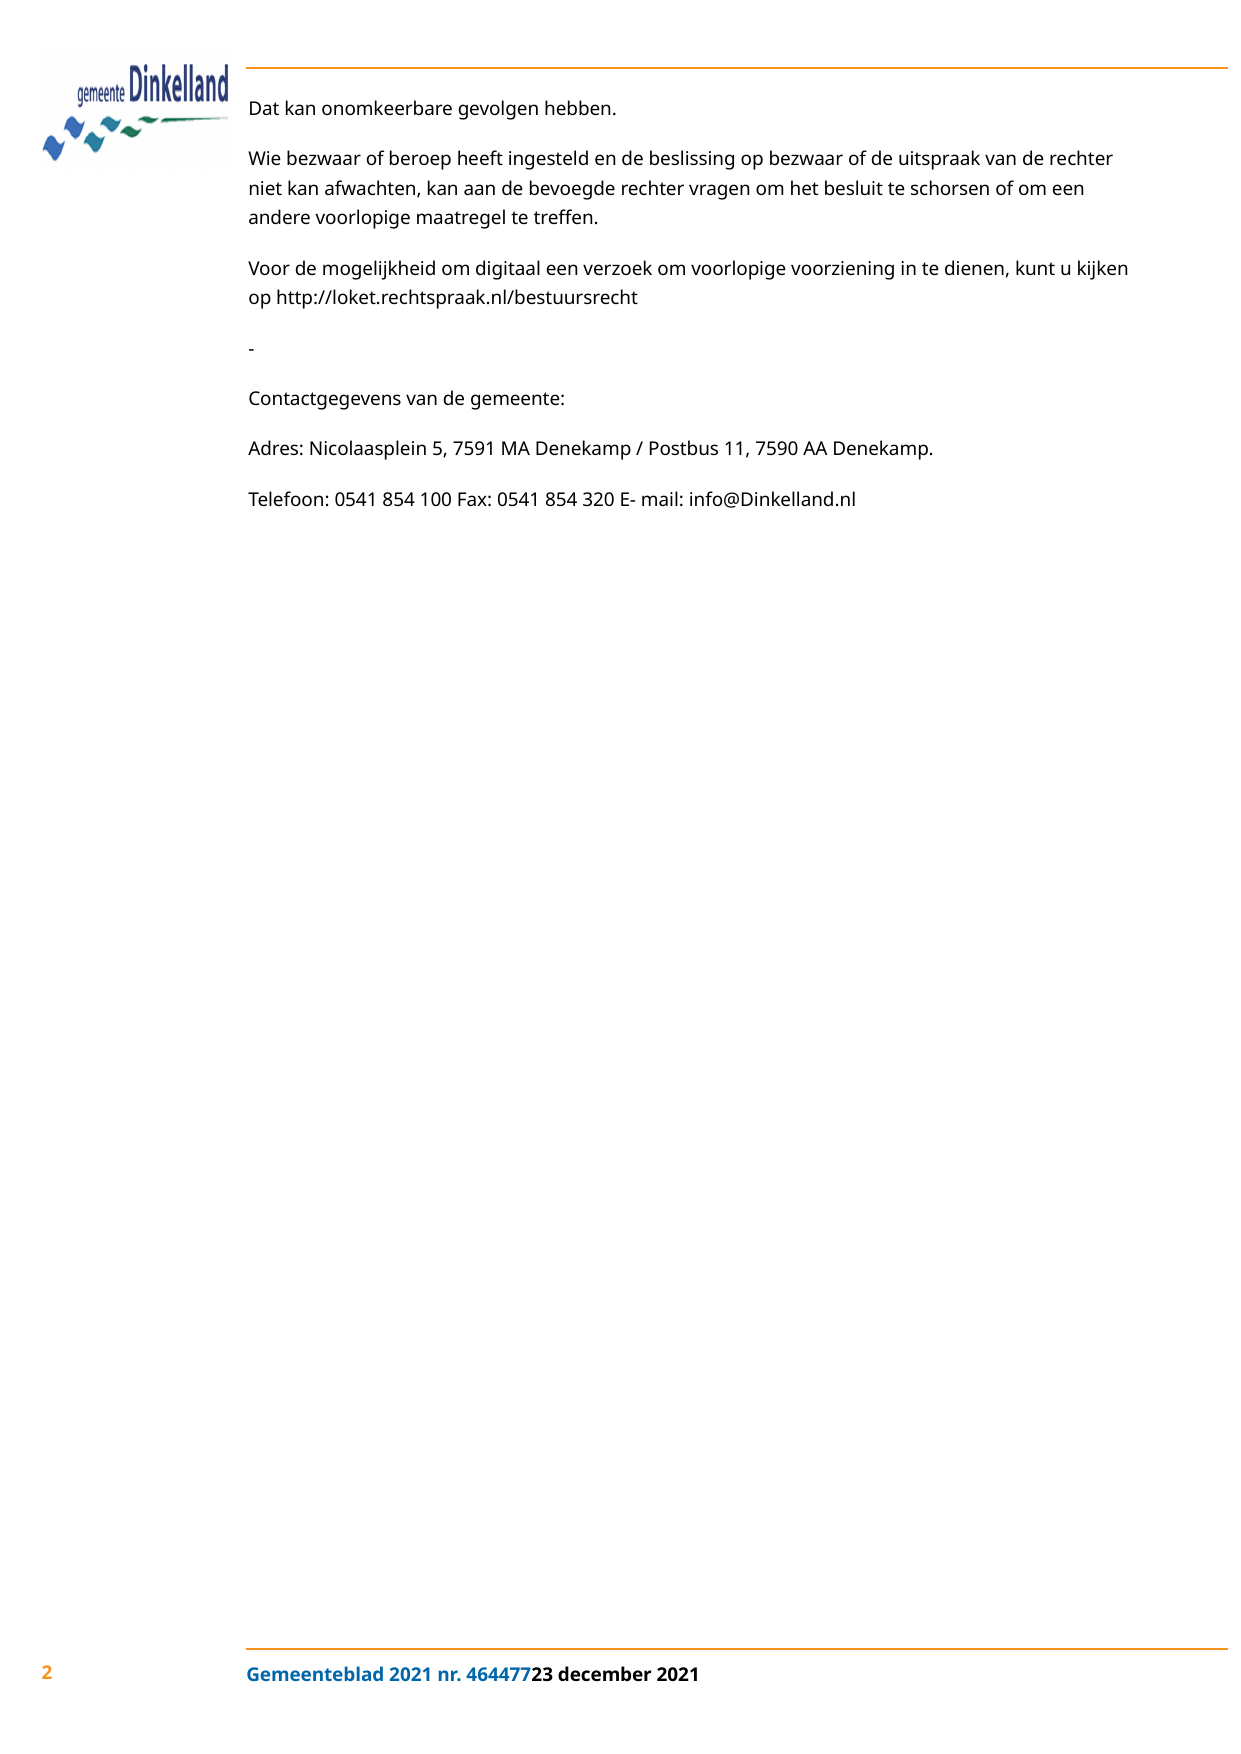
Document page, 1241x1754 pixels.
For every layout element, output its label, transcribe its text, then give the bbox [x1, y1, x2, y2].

text Adres: Nicolaasplein 5, 7591 MA Denekamp / Postbus 11, 7590 AA Denekamp. [248, 436, 1152, 461]
text Voor de mogelijkheid om digitaal een verzoek om voorlopige voorziening in te dienen, kunt u kijken op http://loket.rechtspraak.nl/bestuursrecht [248, 255, 1152, 310]
text Contactgegevens van de gemeente: [248, 385, 1152, 411]
text Wie bezwaar of beroep heeft ingesteld en de beslissing op bezwaar of de uitspraak van de rechter niet kan afwachten, kan aan de bevoegde rechter vragen om het besluit te schorsen of om een andere voorlopige maatregel te treffen. [248, 145, 1152, 230]
text Telefoon: 0541 854 100 Fax: 0541 854 320 E- mail: info@Dinkelland.nl [248, 486, 1152, 512]
picture [41, 47, 231, 172]
text - [248, 335, 1152, 361]
text Dat kan onomkeerbare gevolgen hebben. [248, 95, 1152, 121]
